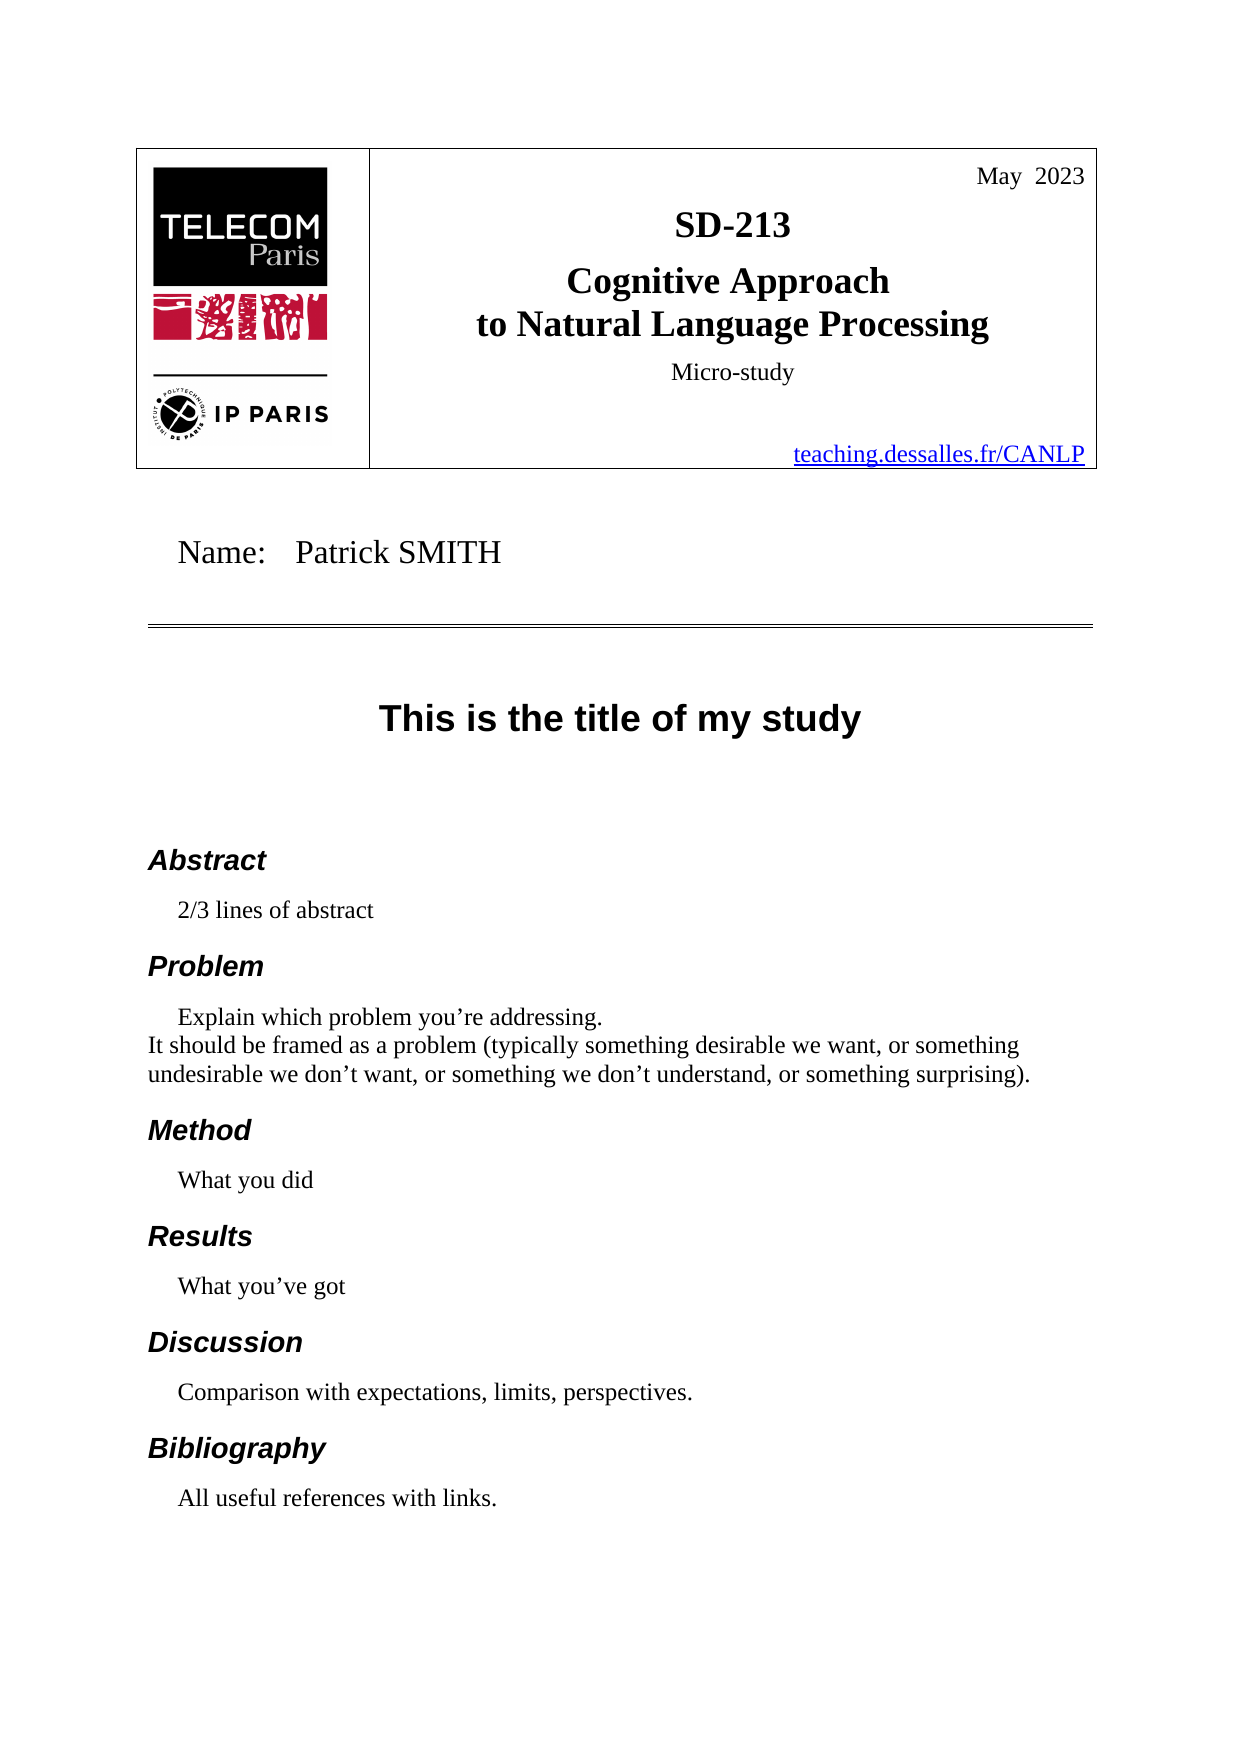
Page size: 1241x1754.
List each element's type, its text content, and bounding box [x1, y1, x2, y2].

picture [147, 161, 333, 446]
subtitle Discussion [148, 1325, 1093, 1358]
table_header May 2023 SD-213 Cognitive Approach to Natural Language Processing Micro-study teaching.dessalles.fr/CANLP [370, 149, 1096, 468]
subtitle This is the title of my study [148, 696, 1093, 739]
text Explain which problem you’re addressing. It should be framed as a problem (typically something desirable we want, or something undesirable we don’t want, or something we don’t understand, or something surprising). [148, 1002, 1093, 1088]
text Comparison with expectations, limits, perspectives. [148, 1377, 1093, 1406]
text 2/3 lines of abstract [148, 896, 1093, 924]
subtitle Method [148, 1113, 1093, 1146]
subtitle Results [148, 1219, 1093, 1252]
text What you did [148, 1165, 1093, 1194]
subtitle Problem [148, 949, 1093, 983]
table_header [137, 149, 369, 468]
text Name: Patrick SMITH [148, 532, 1093, 571]
subtitle Bibliography [148, 1431, 1093, 1464]
text What you’ve got [148, 1271, 1093, 1300]
subtitle Abstract [148, 843, 1093, 877]
text All useful references with links. [148, 1483, 1093, 1512]
